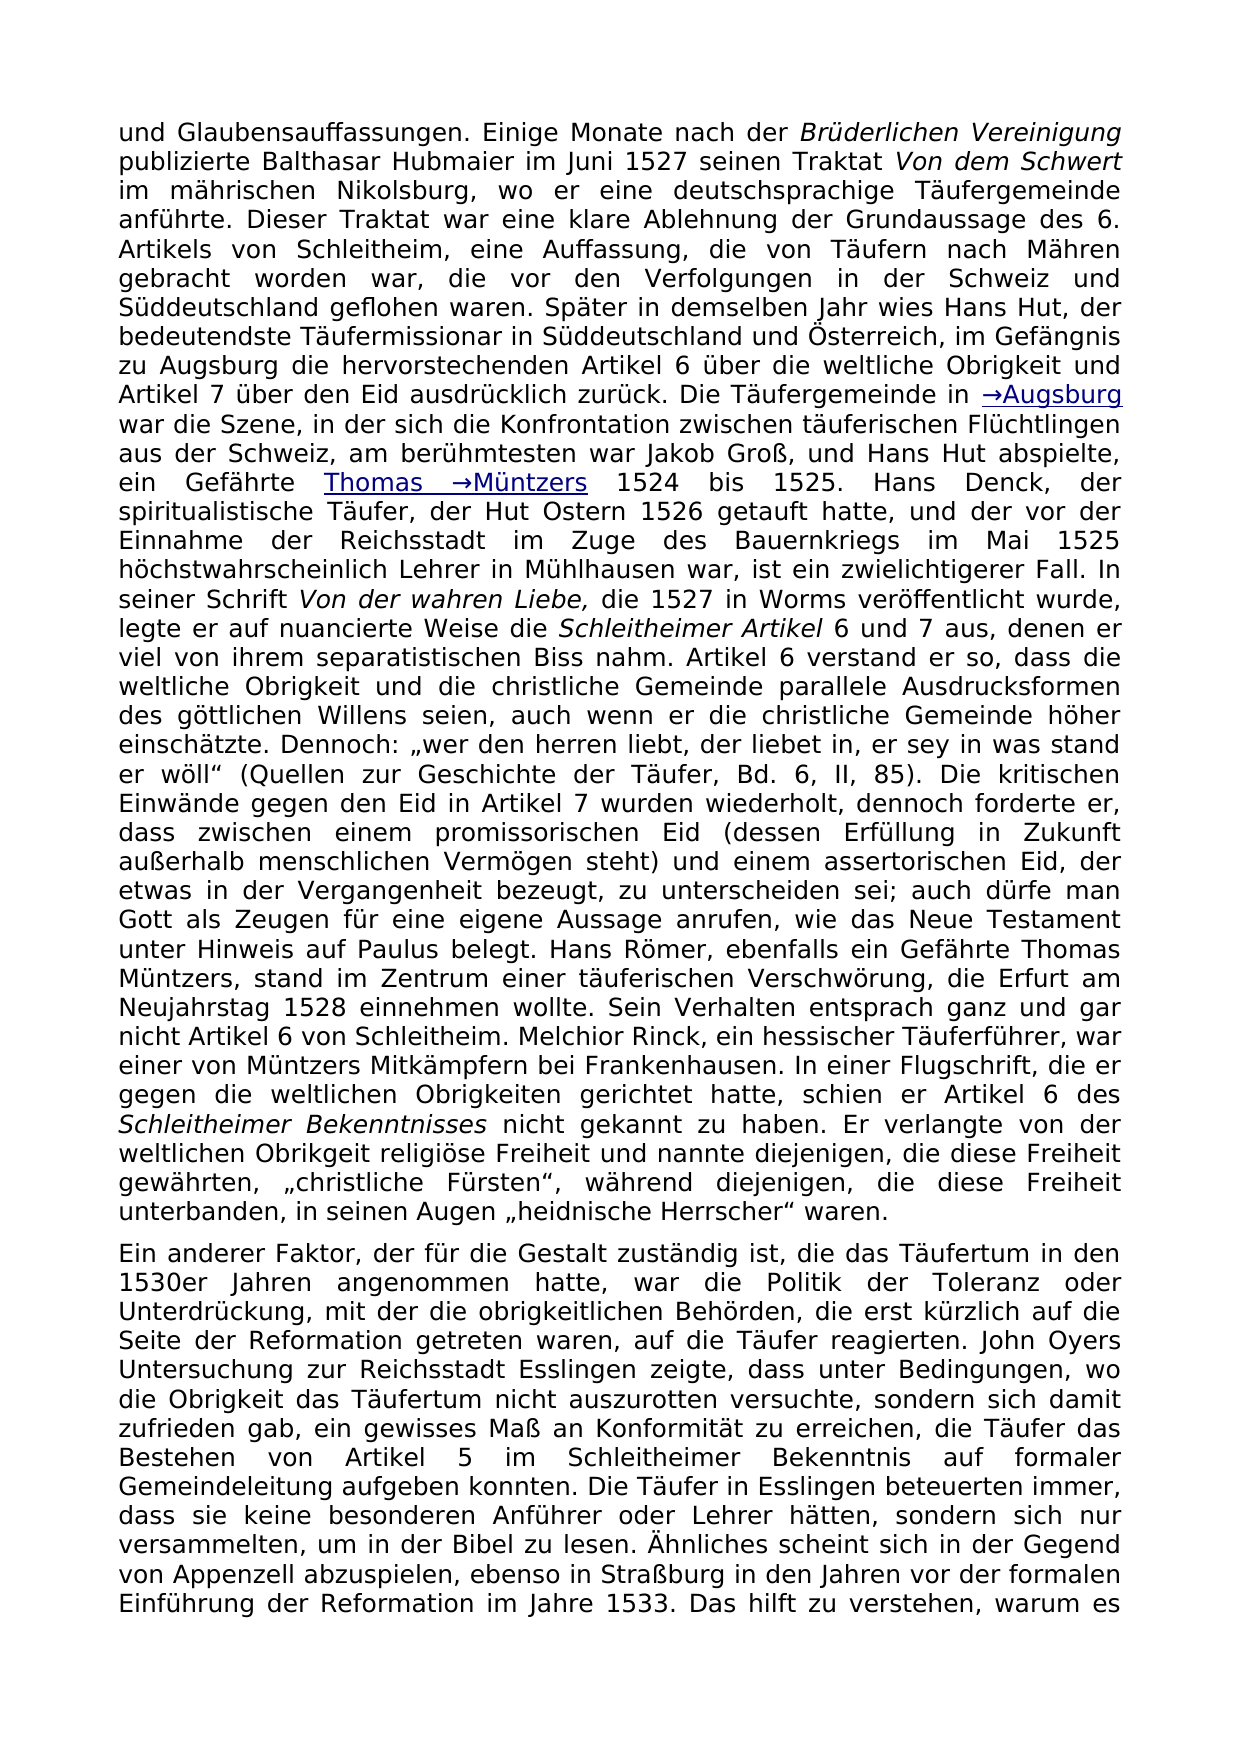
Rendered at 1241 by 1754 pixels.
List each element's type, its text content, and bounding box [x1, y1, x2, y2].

text Ein anderer Faktor, der für die Gestalt zuständig ist, die das Täufertum in den 1530er Jahren angenommen hatte, war die Politik der Toleranz oder Unterdrückung, mit der die obrigkeitlichen Behörden, die erst kürzlich auf die Seite der Reformation getreten waren, auf die Täufer reagierten. John Oyers Untersuchung zur Reichsstadt Esslingen zeigte, dass unter Bedingungen, wo die Obrigkeit das Täufertum nicht auszurotten versuchte, sondern sich damit zufrieden gab, ein gewisses Maß an Konformität zu erreichen, die Täufer das Bestehen von Artikel 5 im Schleitheimer Bekenntnis auf formaler Gemeindeleitung aufgeben konnten. Die Täufer in Esslingen beteuerten immer, dass sie keine besonderen Anführer oder Lehrer hätten, sondern sich nur versammelten, um in der Bibel zu lesen. Ähnliches scheint sich in der Gegend von Appenzell abzuspielen, ebenso in Straßburg in den Jahren vor der formalen Einführung der Reformation im Jahre 1533. Das hilft zu verstehen, warum es [118, 1239, 1122, 1618]
text und Glaubensauffassungen. Einige Monate nach der Brüderlichen Vereinigung publizierte Balthasar Hubmaier im Juni 1527 seinen Traktat Von dem Schwert im mährischen Nikolsburg, wo er eine deutschsprachige Täufergemeinde anführte. Dieser Traktat war eine klare Ablehnung der Grundaussage des 6. Artikels von Schleitheim, eine Auffassung, die von Täufern nach Mähren gebracht worden war, die vor den Verfolgungen in der Schweiz und Süddeutschland geflohen waren. Später in demselben Jahr wies Hans Hut, der bedeutendste Täufermissionar in Süddeutschland und Österreich, im Gefängnis zu Augsburg die hervorstechenden Artikel 6 über die weltliche Obrigkeit und Artikel 7 über den Eid ausdrücklich zurück. Die Täufergemeinde in →Augsburg war die Szene, in der sich die Konfrontation zwischen täuferischen Flüchtlingen aus der Schweiz, am berühmtesten war Jakob Groß, und Hans Hut abspielte, ein Gefährte Thomas →Müntzers 1524 bis 1525. Hans Denck, der spiritualistische Täufer, der Hut Ostern 1526 getauft hatte, und der vor der Einnahme der Reichsstadt im Zuge des Bauernkriegs im Mai 1525 höchstwahrscheinlich Lehrer in Mühlhausen war, ist ein zwielichtigerer Fall. In seiner Schrift Von der wahren Liebe, die 1527 in Worms veröffentlicht wurde, legte er auf nuancierte Weise die Schleitheimer Artikel 6 und 7 aus, denen er viel von ihrem separatistischen Biss nahm. Artikel 6 verstand er so, dass die weltliche Obrigkeit und die christliche Gemeinde parallele Ausdrucksformen des göttlichen Willens seien, auch wenn er die christliche Gemeinde höher einschätzte. Dennoch: „wer den herren liebt, der liebet in, er sey in was stand er wöll“ (Quellen zur Geschichte der Täufer, Bd. 6, II, 85). Die kritischen Einwände gegen den Eid in Artikel 7 wurden wiederholt, dennoch forderte er, dass zwischen einem promissorischen Eid (dessen Erfüllung in Zukunft außerhalb menschlichen Vermögen steht) und einem assertorischen Eid, der etwas in der Vergangenheit bezeugt, zu unterscheiden sei; auch dürfe man Gott als Zeugen für eine eigene Aussage anrufen, wie das Neue Testament unter Hinweis auf Paulus belegt. Hans Römer, ebenfalls ein Gefährte Thomas Müntzers, stand im Zentrum einer täuferischen Verschwörung, die Erfurt am Neujahrstag 1528 einnehmen wollte. Sein Verhalten entsprach ganz und gar nicht Artikel 6 von Schleitheim. Melchior Rinck, ein hessischer Täuferführer, war einer von Müntzers Mitkämpfern bei Frankenhausen. In einer Flugschrift, die er gegen die weltlichen Obrigkeiten gerichtet hatte, schien er Artikel 6 des Schleitheimer Bekenntnisses nicht gekannt zu haben. Er verlangte von der weltlichen Obrikgeit religiöse Freiheit und nannte diejenigen, die diese Freiheit gewährten, „christliche Fürsten“, während diejenigen, die diese Freiheit unterbanden, in seinen Augen „heidnische Herrscher“ waren. [118, 118, 1122, 1226]
